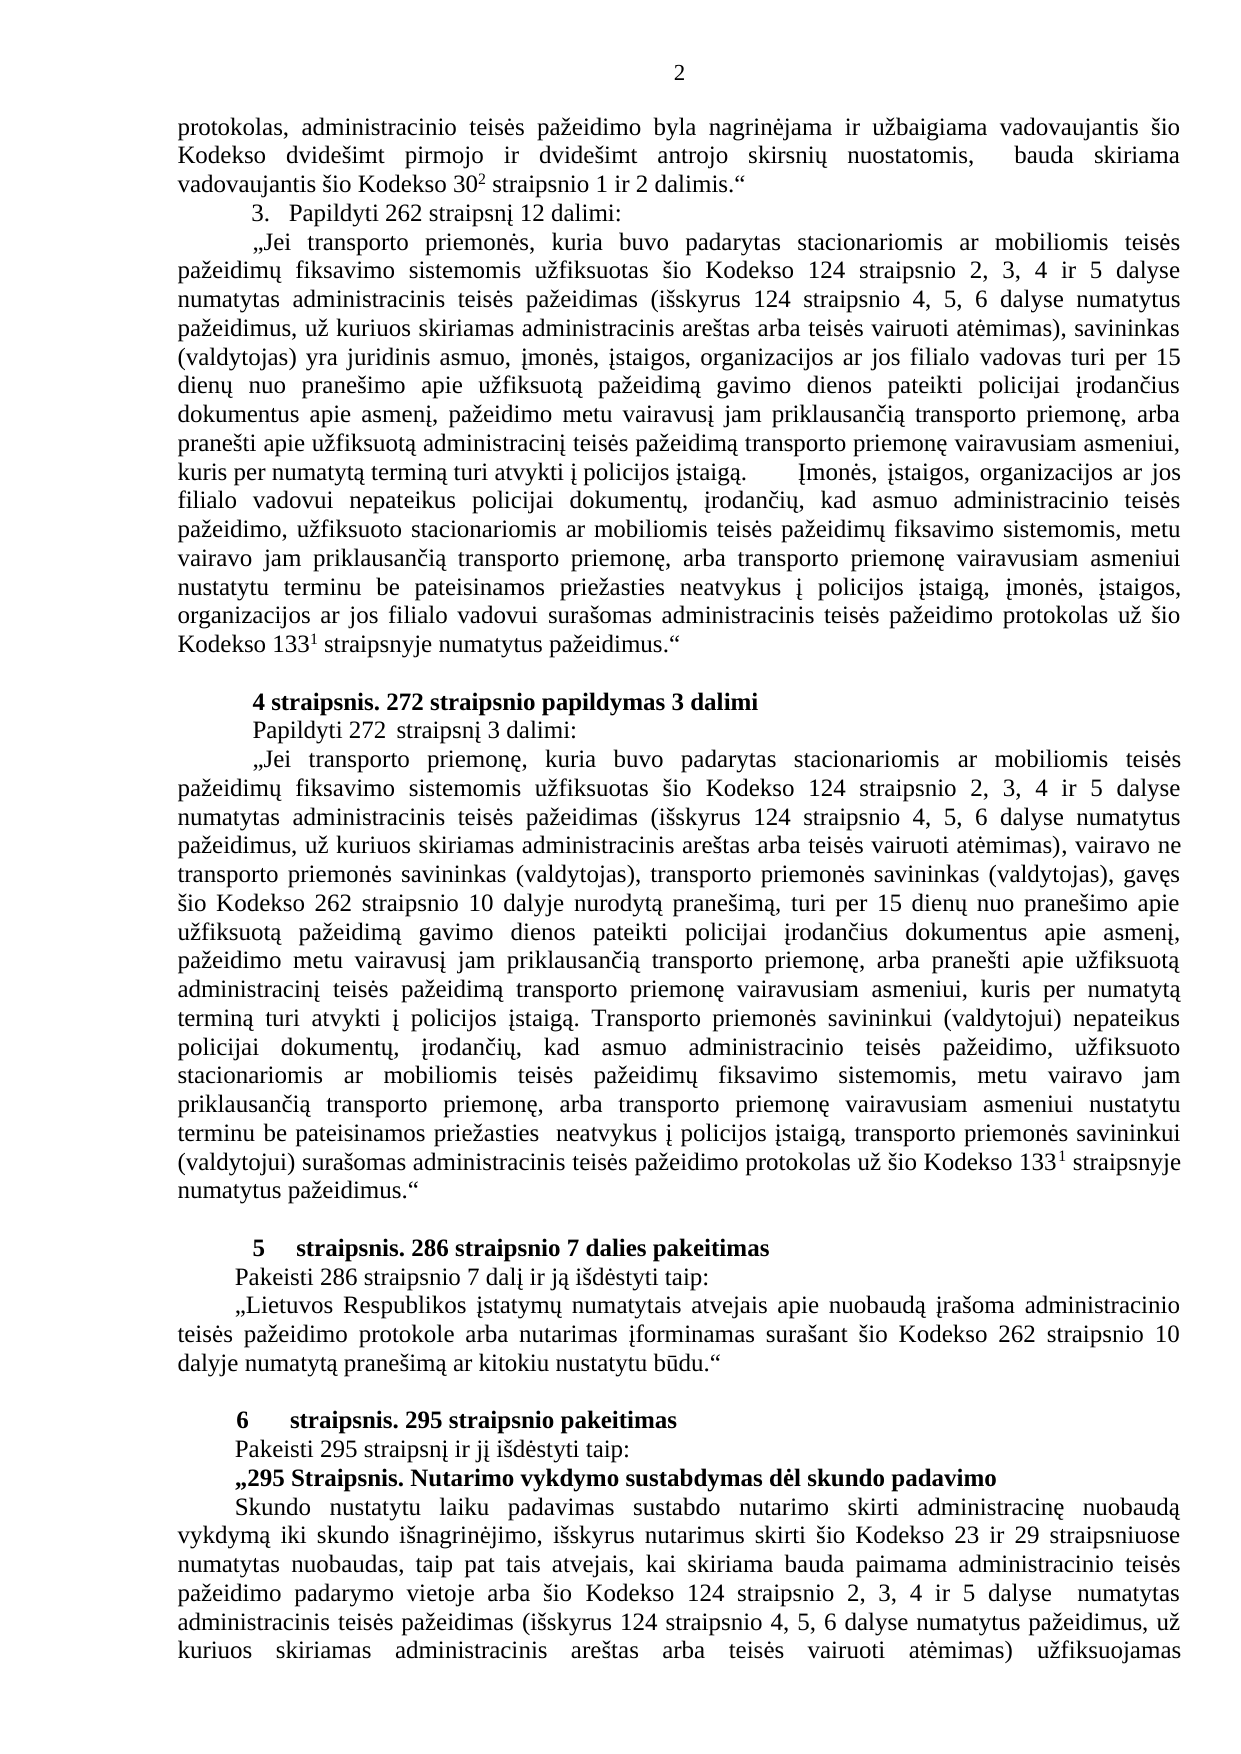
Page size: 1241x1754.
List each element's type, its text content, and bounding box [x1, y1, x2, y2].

text „Lietuvos Respublikos įstatymų numatytais atvejais apie nuobaudą įrašoma administracinio teisės pažeidimo protokole arba nutarimas įforminamas surašant šio Kodekso 262 straipsnio 10 dalyje numatytą pranešimą ar kitokiu nustatytu būdu.“ [177, 1291, 1181, 1377]
text protokolas, administracinio teisės pažeidimo byla nagrinėjama ir užbaigiama vadovaujantis šio Kodekso dvidešimt pirmojo ir dvidešimt antrojo skirsnių nuostatomis, bauda skiriama vadovaujantis šio Kodekso 302 straipsnio 1 ir 2 dalimis.“ [177, 112, 1181, 198]
text Papildyti 272 straipsnį 3 dalimi: [177, 716, 1181, 744]
text „Jei transporto priemonę, kuria buvo padarytas stacionariomis ar mobiliomis teisės pažeidimų fiksavimo sistemomis užfiksuotas šio Kodekso 124 straipsnio 2, 3, 4 ir 5 dalyse numatytas administracinis teisės pažeidimas (išskyrus 124 straipsnio 4, 5, 6 dalyse numatytus pažeidimus, už kuriuos skiriamas administracinis areštas arba teisės vairuoti atėmimas), vairavo ne transporto priemonės savininkas (valdytojas), transporto priemonės savininkas (valdytojas), gavęs šio Kodekso 262 straipsnio 10 dalyje nurodytą pranešimą, turi per 15 dienų nuo pranešimo apie užfiksuotą pažeidimą gavimo dienos pateikti policijai įrodančius dokumentus apie asmenį, pažeidimo metu vairavusį jam priklausančią transporto priemonę, arba pranešti apie užfiksuotą administracinį teisės pažeidimą transporto priemonę vairavusiam asmeniui, kuris per numatytą terminą turi atvykti į policijos įstaigą. Transporto priemonės savininkui (valdytojui) nepateikus policijai dokumentų, įrodančių, kad asmuo administracinio teisės pažeidimo, užfiksuoto stacionariomis ar mobiliomis teisės pažeidimų fiksavimo sistemomis, metu vairavo jam priklausančią transporto priemonę, arba transporto priemonę vairavusiam asmeniui nustatytu terminu be pateisinamos priežasties neatvykus į policijos įstaigą, transporto priemonės savininkui (valdytojui) surašomas administracinis teisės pažeidimo protokolas už šio Kodekso 1331 straipsnyje numatytus pažeidimus.“ [177, 744, 1181, 1204]
text 6 straipsnis. 295 straipsnio pakeitimas [236, 1406, 1181, 1434]
text Pakeisti 295 straipsnį ir jį išdėstyti taip: [177, 1434, 1181, 1463]
text „295 Straipsnis. Nutarimo vykdymo sustabdymas dėl skundo padavimo [177, 1463, 1181, 1492]
text 4 straipsnis. 272 straipsnio papildymas 3 dalimi [252, 687, 1181, 716]
text Pakeisti 286 straipsnio 7 dalį ir ją išdėstyti taip: [177, 1262, 1181, 1291]
text Skundo nustatytu laiku padavimas sustabdo nutarimo skirti administracinę nuobaudą vykdymą iki skundo išnagrinėjimo, išskyrus nutarimus skirti šio Kodekso 23 ir 29 straipsniuose numatytas nuobaudas, taip pat tais atvejais, kai skiriama bauda paimama administracinio teisės pažeidimo padarymo vietoje arba šio Kodekso 124 straipsnio 2, 3, 4 ir 5 dalyse numatytas administracinis teisės pažeidimas (išskyrus 124 straipsnio 4, 5, 6 dalyse numatytus pažeidimus, už kuriuos skiriamas administracinis areštas arba teisės vairuoti atėmimas) užfiksuojamas [177, 1492, 1181, 1664]
text „Jei transporto priemonės, kuria buvo padarytas stacionariomis ar mobiliomis teisės pažeidimų fiksavimo sistemomis užfiksuotas šio Kodekso 124 straipsnio 2, 3, 4 ir 5 dalyse numatytas administracinis teisės pažeidimas (išskyrus 124 straipsnio 4, 5, 6 dalyse numatytus pažeidimus, už kuriuos skiriamas administracinis areštas arba teisės vairuoti atėmimas), savininkas (valdytojas) yra juridinis asmuo, įmonės, įstaigos, organizacijos ar jos filialo vadovas turi per 15 dienų nuo pranešimo apie užfiksuotą pažeidimą gavimo dienos pateikti policijai įrodančius dokumentus apie asmenį, pažeidimo metu vairavusį jam priklausančią transporto priemonę, arba pranešti apie užfiksuotą administracinį teisės pažeidimą transporto priemonę vairavusiam asmeniui, kuris per numatytą terminą turi atvykti į policijos įstaigą. Įmonės, įstaigos, organizacijos ar jos filialo vadovui nepateikus policijai dokumentų, įrodančių, kad asmuo administracinio teisės pažeidimo, užfiksuoto stacionariomis ar mobiliomis teisės pažeidimų fiksavimo sistemomis, metu vairavo jam priklausančią transporto priemonę, arba transporto priemonę vairavusiam asmeniui nustatytu terminu be pateisinamos priežasties neatvykus į policijos įstaigą, įmonės, įstaigos, organizacijos ar jos filialo vadovui surašomas administracinis teisės pažeidimo protokolas už šio Kodekso 1331 straipsnyje numatytus pažeidimus.“ [177, 227, 1181, 658]
text 3. Papildyti 262 straipsnį 12 dalimi: [251, 198, 1181, 227]
text 5 straipsnis. 286 straipsnio 7 dalies pakeitimas [252, 1233, 1181, 1262]
